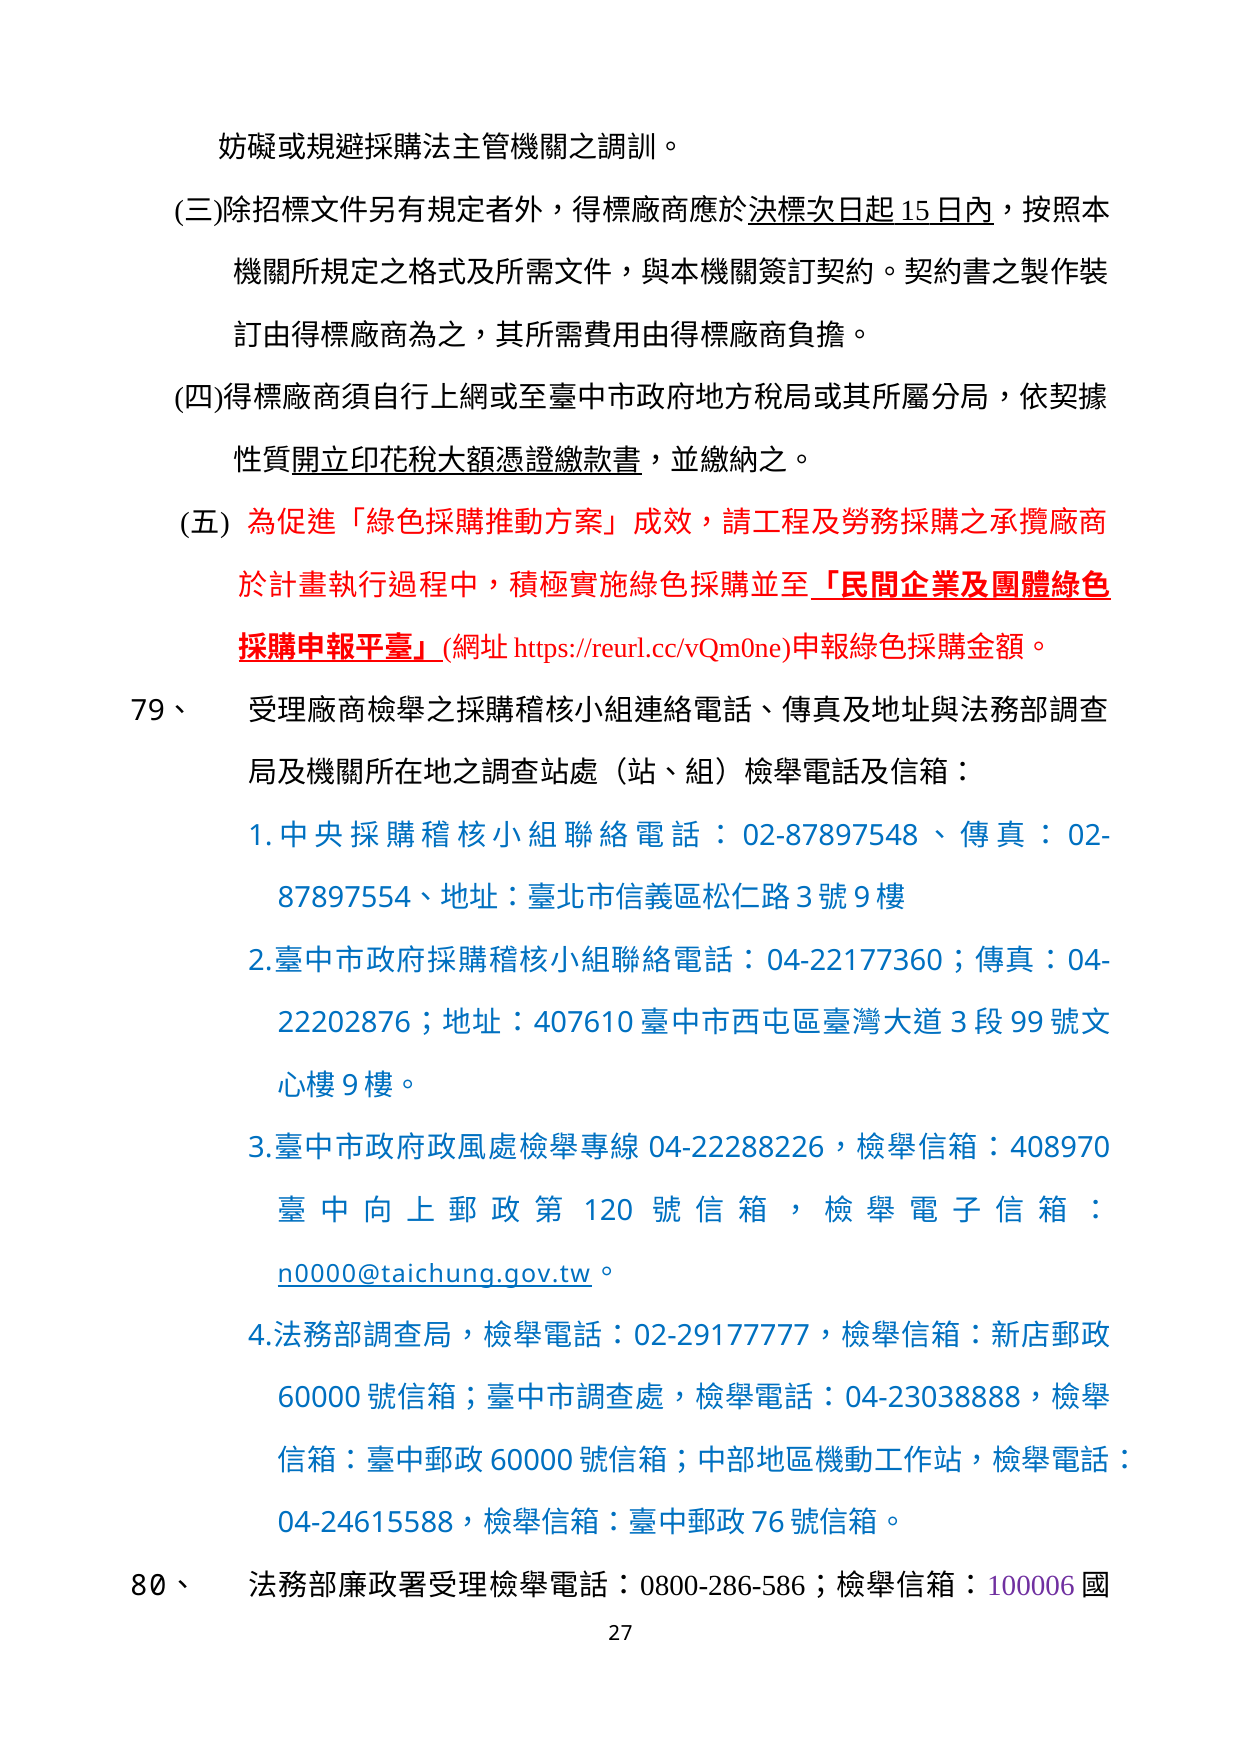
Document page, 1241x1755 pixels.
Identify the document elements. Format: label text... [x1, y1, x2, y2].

text (四)得標廠商須自行上網或至臺中市政府地方稅局或其所屬分局，依契據性質開立印花稅大額憑證繳款書，並繳納之。 [174, 353, 1110, 478]
list 受理廠商檢舉之採購稽核小組連絡電話、傳真及地址與法務部調查局及機關所在地之調查站處（站、組）檢舉電話及信箱： [130, 666, 1110, 791]
text (三)除招標文件另有規定者外，得標廠商應於決標次日起15日內，按照本機關所規定之格式及所需文件，與本機關簽訂契約。契約書之製作裝訂由得標廠商為之，其所需費用由得標廠商負擔。 [174, 166, 1110, 353]
text (二)工程採購暨技術服務類勞務採購，得標廠商無正當理由者，不得拒絕、妨礙或規避採購法主管機關之調訓。 [174, 103, 1110, 166]
text 3.臺中市政府政風處檢舉專線04-22288226，檢舉信箱：408970臺中向上郵政第120號信箱，檢舉電子信箱：n0000@taichung.gov.tw。 [248, 1103, 1110, 1291]
text (五) 為促進「綠色採購推動方案」成效，請工程及勞務採購之承攬廠商於計畫執行過程中，積極實施綠色採購並至「民間企業及團體綠色採購申報平臺」(網址https://reurl.cc/vQm0ne)申報綠色採購金額。 [180, 478, 1110, 666]
text 2.臺中市政府採購稽核小組聯絡電話：04-22177360；傳真：04-22202876；地址：407610臺中市西屯區臺灣大道3段99號文心樓9樓。 [248, 916, 1110, 1103]
list 法務部廉政署受理檢舉電話：0800-286-586；檢舉信箱：100006國 [130, 1541, 1110, 1603]
text 1.中央採購稽核小組聯絡電話：02-87897548、傳真：02-87897554、地址：臺北市信義區松仁路3號9樓 [248, 791, 1110, 916]
text 4.法務部調查局，檢舉電話：02-29177777，檢舉信箱：新店郵政60000號信箱；臺中市調查處，檢舉電話：04-23038888，檢舉信箱：臺中郵政60000號信箱；中部地區機動工作站，檢舉電話：04-24615588，檢舉信箱：臺中郵政76號信箱。 [248, 1291, 1110, 1541]
